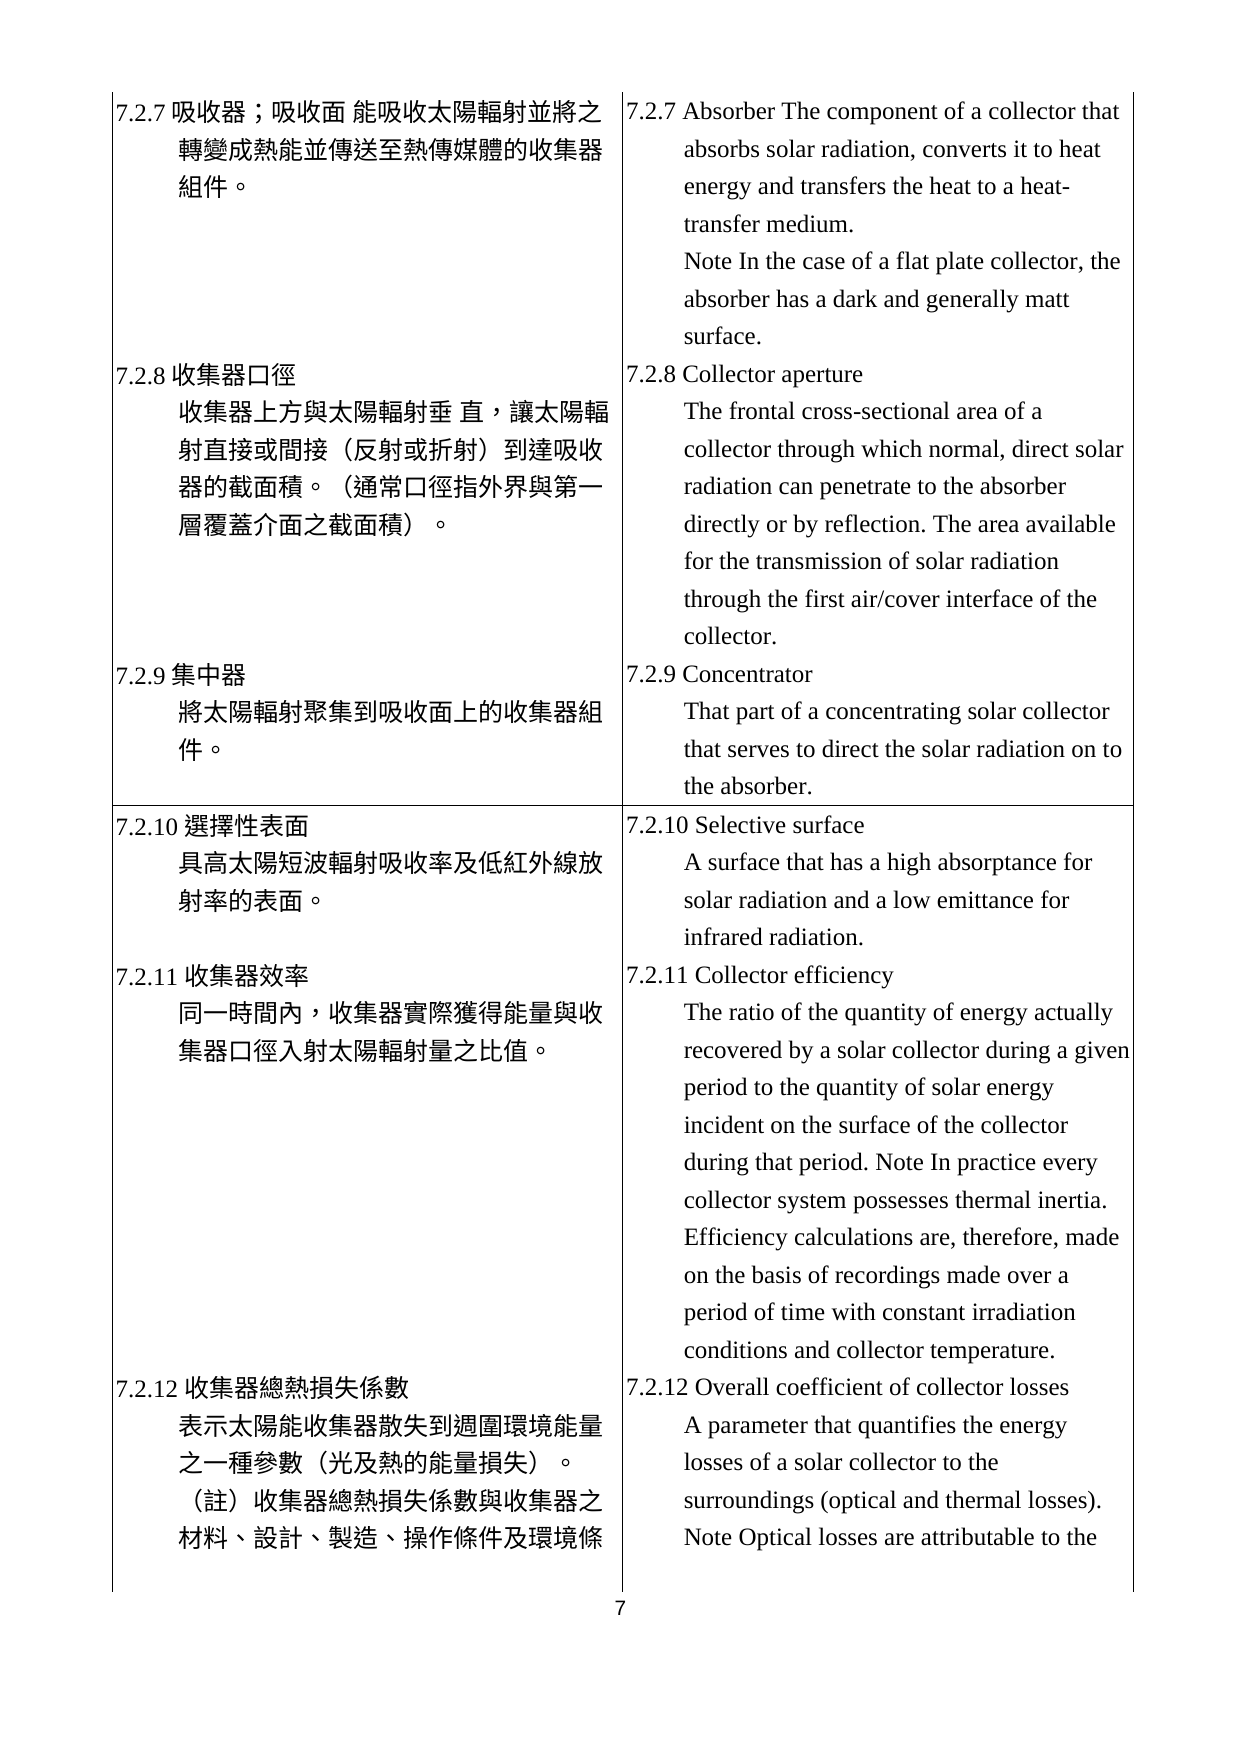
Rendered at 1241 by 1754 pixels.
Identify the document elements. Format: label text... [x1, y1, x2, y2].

table_cell 7.2.11 Collector efficiency The ratio of the quantity of energy actually recovered by a solar collector during a given period to the quantity of solar energy incident on the surface of the collector during that period. Note In practice every collector system possesses thermal inertia. Efficiency calculations are, therefore, made on the basis of recordings made over a period of time with constant irradiation conditions and collector temperature. [623, 956, 1133, 1368]
table_cell 7.2.8 Collector aperture The frontal cross-sectional area of a collector through which normal, direct solar radiation can penetrate to the absorber directly or by reflection. The area available for the transmission of solar radiation through the first air/cover interface of the collector. [623, 355, 1133, 654]
table_cell 7.2.10 Selective surface A surface that has a high absorptance for solar radiation and a low emittance for infrared radiation. [623, 806, 1133, 956]
table_cell 7.2.10 選擇性表面 具高太陽短波輻射吸收率及低紅外線放射率的表面。 [113, 806, 622, 956]
table_cell 7.2.12 Overall coefficient of collector losses A parameter that quantifies the energy losses of a solar collector to the surroundings (optical and thermal losses). Note Optical losses are attributable to the [623, 1368, 1133, 1592]
table_cell 7.2.9 Concentrator That part of a concentrating solar collector that serves to direct the solar radiation on to the absorber. [623, 655, 1133, 804]
table_cell 7.2.7 Absorber The component of a collector that absorbs solar radiation, converts it to heat energy and transfers the heat to a heat-transfer medium. Note In the case of a flat plate collector, the absorber has a dark and generally matt surface. [623, 92, 1133, 354]
table_cell 7.2.12 收集器總熱損失係數 表示太陽能收集器散失到週圍環境能量之一種參數（光及熱的能量損失）。 （註）收集器總熱損失係數與收集器之材料、設計、製造、操作條件及環境條 [113, 1368, 622, 1592]
table_cell 7.2.8 收集器口徑 收集器上方與太陽輻射垂 直，讓太陽輻射直接或間接（反射或折射）到達吸收器的截面積。（通常口徑指外界與第一層覆蓋介面之截面積）。 [113, 355, 622, 654]
table_cell 7.2.9 集中器 將太陽輻射聚集到吸收面上的收集器組件。 [113, 655, 622, 804]
table_cell 7.2.11 收集器效率 同一時間內，收集器實際獲得能量與收集器口徑入射太陽輻射量之比值。 [113, 956, 622, 1368]
table_cell 7.2.7 吸收器；吸收面 能吸收太陽輻射並將之轉變成熱能並傳送至熱傳媒體的收集器組件。 [113, 92, 622, 354]
